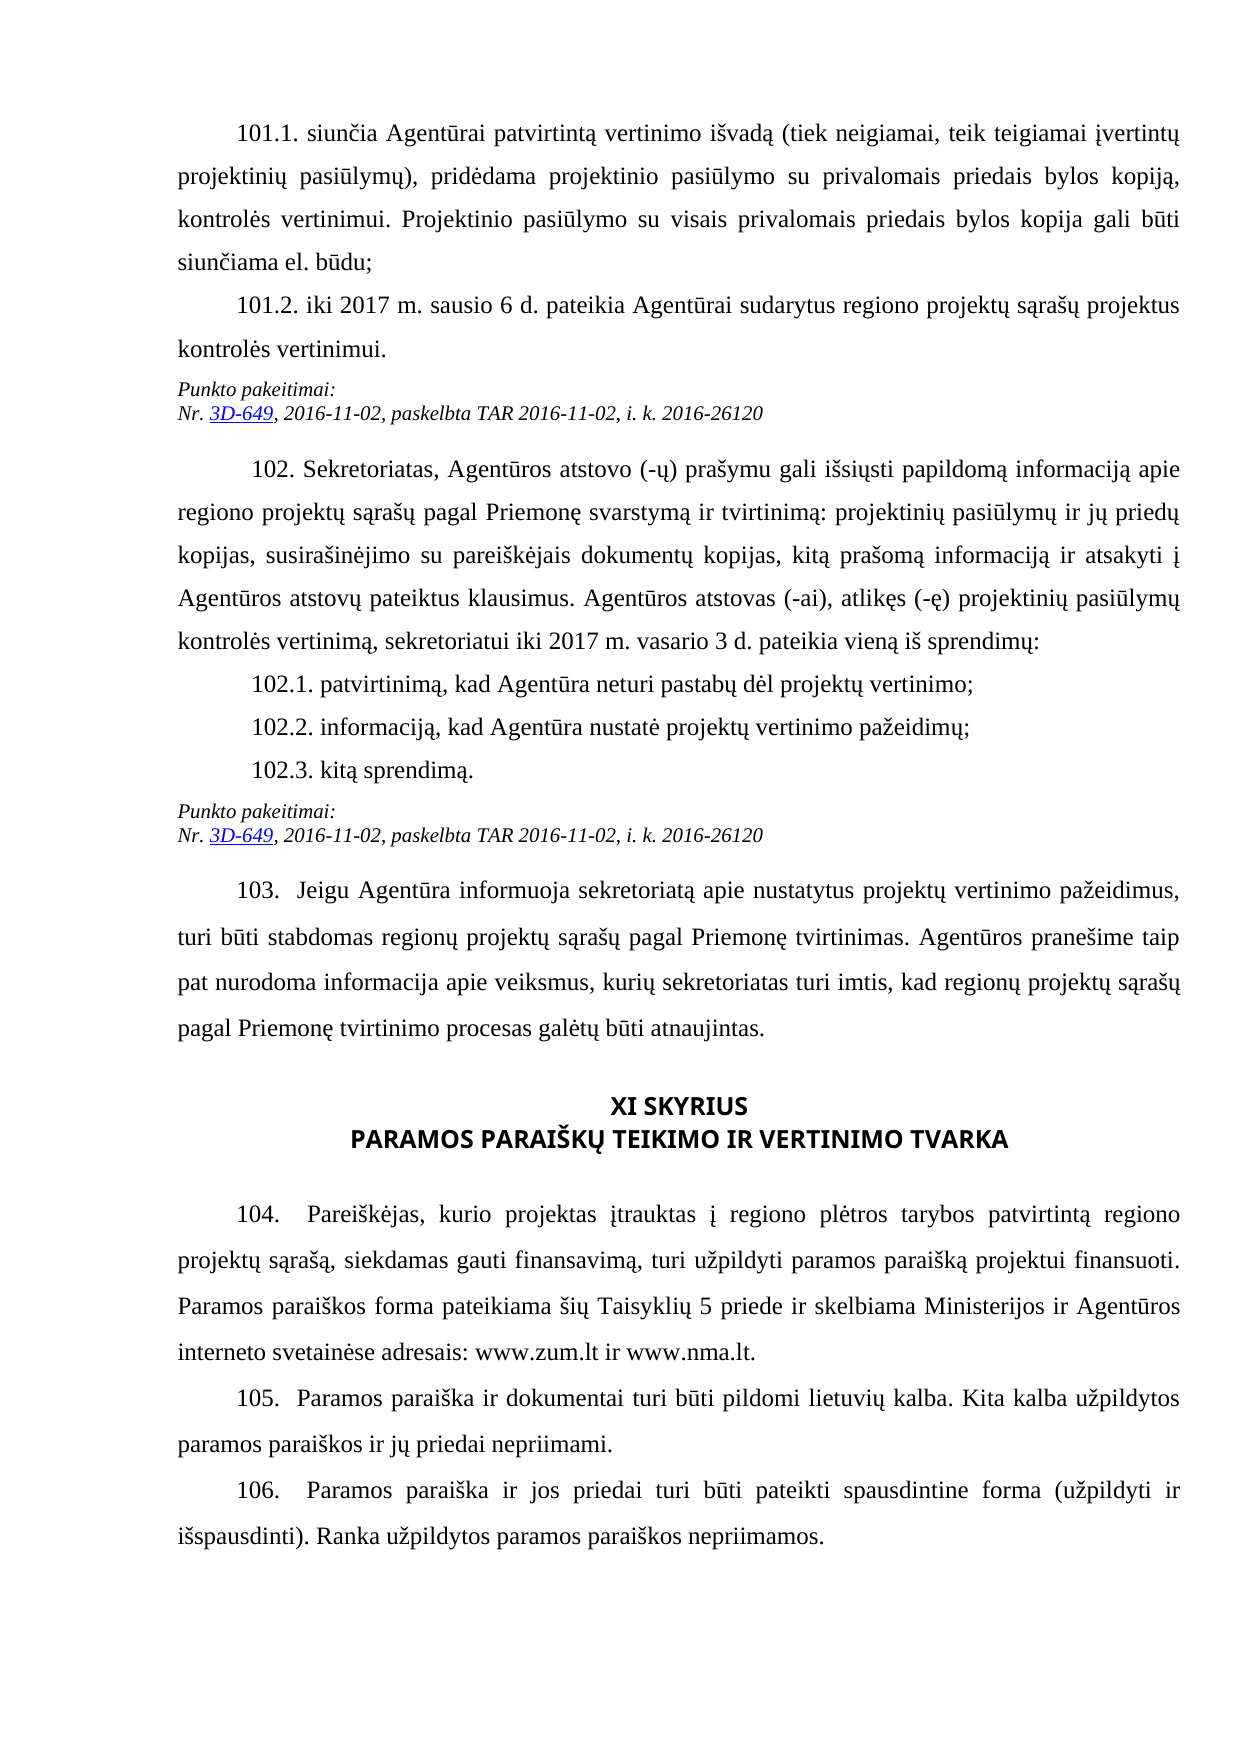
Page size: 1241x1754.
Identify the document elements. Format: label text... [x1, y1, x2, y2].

text 102.1. patvirtinimą, kad Agentūra neturi pastabų dėl projektų vertinimo; [177, 669, 1181, 698]
text 102.2. informaciją, kad Agentūra nustatė projektų vertinimo pažeidimų; [177, 712, 1181, 741]
text 104. Pareiškėjas, kurio projektas įtrauktas į regiono plėtros tarybos patvirtintą regiono projektų sąrašą, siekdamas gauti finansavimą, turi užpildyti paramos paraišką projektui finansuoti. Paramos paraiškos forma pateikiama šių Taisyklių 5 priede ir skelbiama Ministerijos ir Agentūros interneto svetainėse adresais: www.zum.lt ir www.nma.lt. [177, 1199, 1181, 1366]
text Nr. 3D-649, 2016-11-02, paskelbta TAR 2016-11-02, i. k. 2016-26120 [177, 823, 1181, 847]
text 102.3. kitą sprendimą. [177, 756, 1181, 784]
text 105. Paramos paraiška ir dokumentai turi būti pildomi lietuvių kalba. Kita kalba užpildytos paramos paraiškos ir jų priedai nepriimami. [177, 1383, 1181, 1458]
text PARAMOS PARAIŠKŲ TEIKIMO ir vertinimo TVARKA [177, 1122, 1181, 1156]
text 103. Jeigu Agentūra informuoja sekretoriatą apie nustatytus projektų vertinimo pažeidimus, turi būti stabdomas regionų projektų sąrašų pagal Priemonę tvirtinimas. Agentūros pranešime taip pat nurodoma informacija apie veiksmus, kurių sekretoriatas turi imtis, kad regionų projektų sąrašų pagal Priemonę tvirtinimo procesas galėtų būti atnaujintas. [177, 876, 1181, 1042]
text 101.1. siunčia Agentūrai patvirtintą vertinimo išvadą (tiek neigiamai, teik teigiamai įvertintų projektinių pasiūlymų), pridėdama projektinio pasiūlymo su privalomais priedais bylos kopiją, kontrolės vertinimui. Projektinio pasiūlymo su visais privalomais priedais bylos kopija gali būti siunčiama el. būdu; [177, 118, 1181, 276]
text 106. Paramos paraiška ir jos priedai turi būti pateikti spausdintine forma (užpildyti ir išspausdinti). Ranka užpildytos paramos paraiškos nepriimamos. [177, 1475, 1181, 1550]
text xi skyrius [177, 1088, 1181, 1122]
text Punkto pakeitimai: [177, 799, 1181, 823]
text Punkto pakeitimai: [177, 377, 1181, 401]
text Nr. 3D-649, 2016-11-02, paskelbta TAR 2016-11-02, i. k. 2016-26120 [177, 401, 1181, 425]
text 102. Sekretoriatas, Agentūros atstovo (-ų) prašymu gali išsiųsti papildomą informaciją apie regiono projektų sąrašų pagal Priemonę svarstymą ir tvirtinimą: projektinių pasiūlymų ir jų priedų kopijas, susirašinėjimo su pareiškėjais dokumentų kopijas, kitą prašomą informaciją ir atsakyti į Agentūros atstovų pateiktus klausimus. Agentūros atstovas (-ai), atlikęs (-ę) projektinių pasiūlymų kontrolės vertinimą, sekretoriatui iki 2017 m. vasario 3 d. pateikia vieną iš sprendimų: [177, 454, 1181, 655]
text 101.2. iki 2017 m. sausio 6 d. pateikia Agentūrai sudarytus regiono projektų sąrašų projektus kontrolės vertinimui. [177, 291, 1181, 362]
